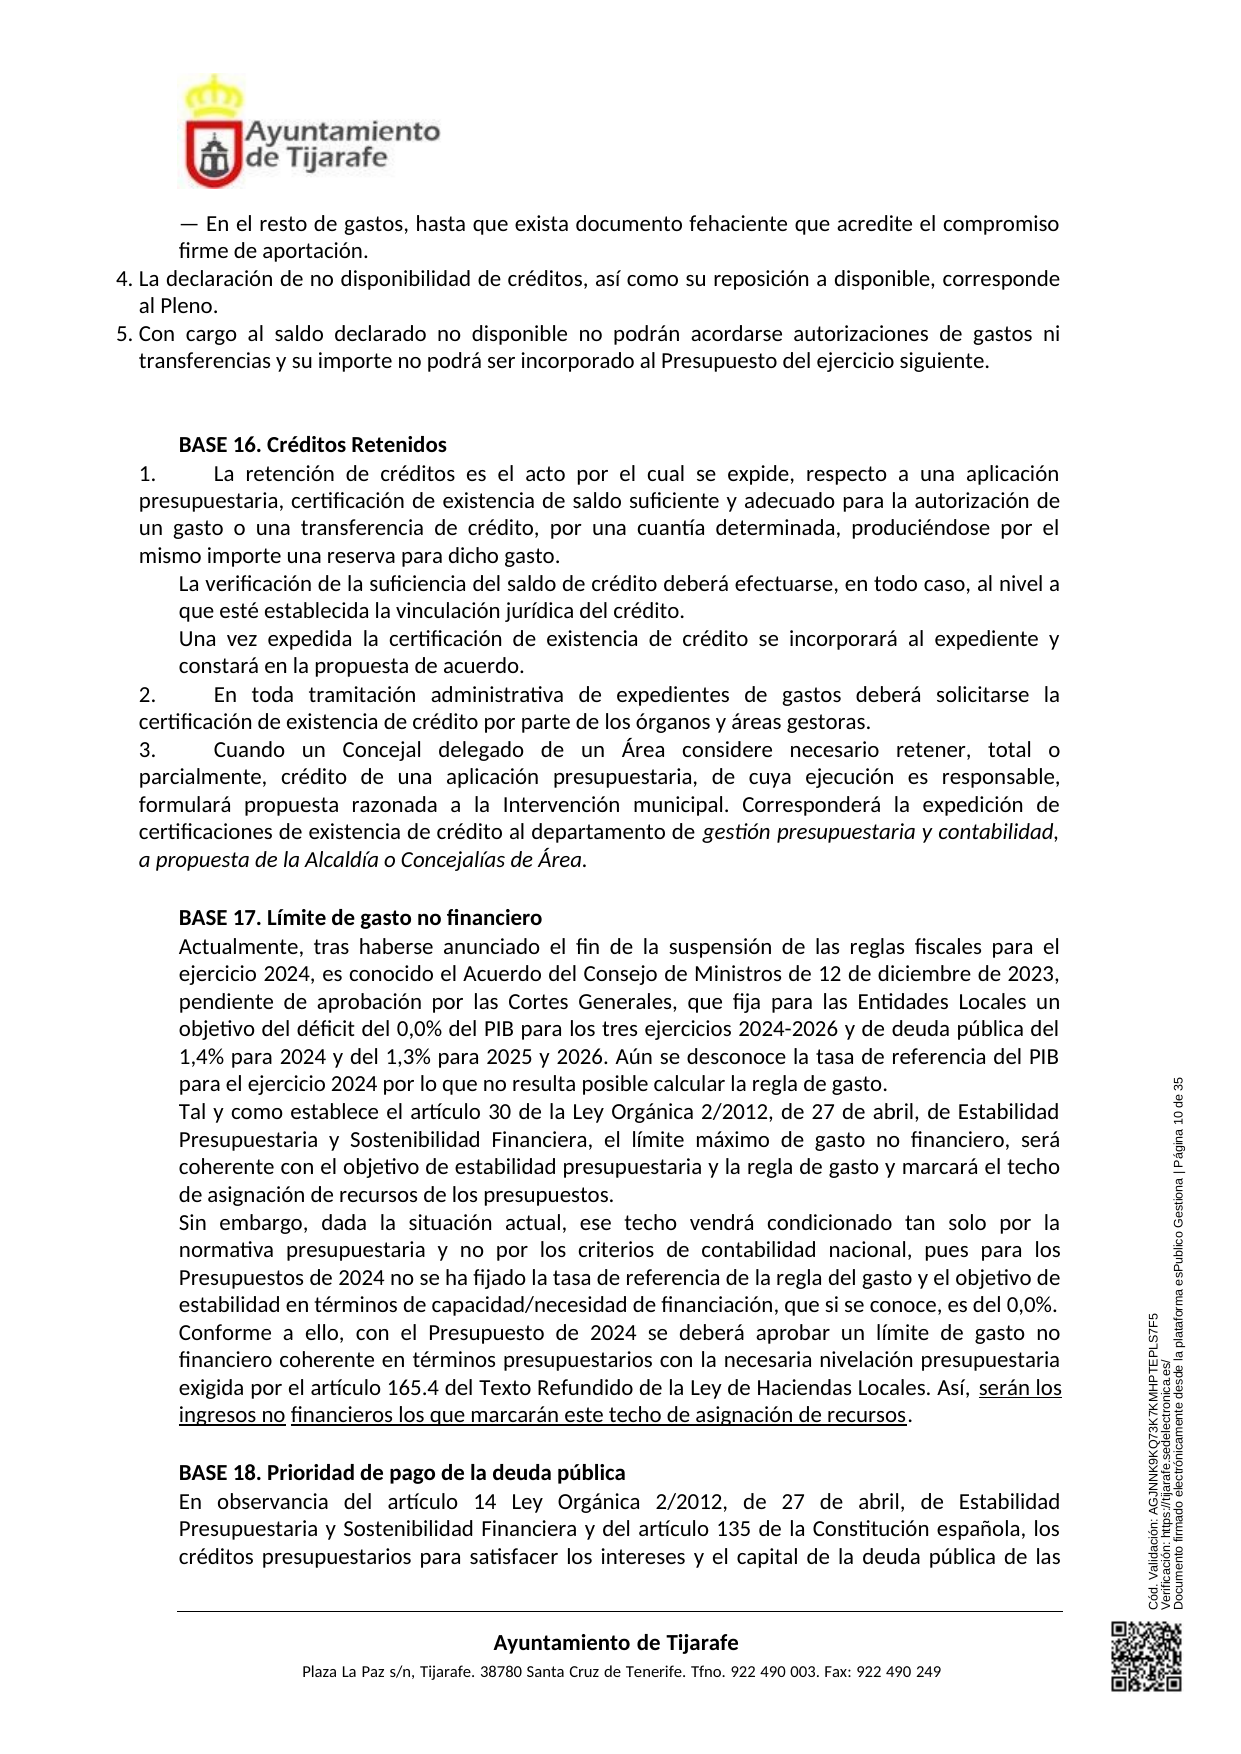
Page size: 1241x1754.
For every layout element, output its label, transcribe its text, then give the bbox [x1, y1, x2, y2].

list La declaración de no disponibilidad de créditos, así como su reposición a disponible, corresponde al Pleno. [116, 264, 1062, 319]
list En toda tramitación administrativa de expedientes de gastos deberá solicitarse la certificación de existencia de crédito por parte de los órganos y áreas gestoras. [139, 680, 1062, 735]
text Una vez expedida la certificación de existencia de crédito se incorporará al expediente y constará en la propuesta de acuerdo. [179, 625, 1062, 680]
text Actualmente, tras haberse anunciado el fin de la suspensión de las reglas fiscales para el ejercicio 2024, es conocido el Acuerdo del Consejo de Ministros de 12 de diciembre de 2023, pendiente de aprobación por las Cortes Generales, que fija para las Entidades Locales un objetivo del déficit del 0,0% del PIB para los tres ejercicios 2024-2026 y de deuda pública del 1,4% para 2024 y del 1,3% para 2025 y 2026. Aún se desconoce la tasa de referencia del PIB para el ejercicio 2024 por lo que no resulta posible calcular la regla de gasto. [179, 933, 1062, 1097]
list Cuando un Concejal delegado de un Área considere necesario retener, total o parcialmente, crédito de una aplicación presupuestaria, de cuya ejecución es responsable, formulará propuesta razonada a la Intervención municipal. Corresponderá la expedición de certificaciones de existencia de crédito al departamento de gestión presupuestaria y contabilidad, a propuesta de la Alcaldía o Concejalías de Área. [139, 735, 1062, 873]
text — En el resto de gastos, hasta que exista documento fehaciente que acredite el compromiso firme de aportación. [179, 209, 1062, 264]
text Sin embargo, dada la situación actual, ese techo vendrá condicionado tan solo por la normativa presupuestaria y no por los criterios de contabilidad nacional, pues para los Presupuestos de 2024 no se ha fijado la tasa de referencia de la regla del gasto y el objetivo de estabilidad en términos de capacidad/necesidad de financiación, que si se conoce, es del 0,0%. [179, 1208, 1062, 1318]
list Con cargo al saldo declarado no disponible no podrán acordarse autorizaciones de gastos ni transferencias y su importe no podrá ser incorporado al Presupuesto del ejercicio siguiente. [116, 320, 1062, 375]
subtitle BASE 18. Prioridad de pago de la deuda pública [179, 1458, 1064, 1486]
subtitle BASE 16. Créditos Retenidos [179, 430, 1064, 458]
text Conforme a ello, con el Presupuesto de 2024 se deberá aprobar un límite de gasto no financiero coherente en términos presupuestarios con la necesaria nivelación presupuestaria exigida por el artículo 165.4 del Texto Refundido de la Ley de Haciendas Locales. Así, serán los ingresos no financieros los que marcarán este techo de asignación de recursos. [179, 1318, 1062, 1428]
text Tal y como establece el artículo 30 de la Ley Orgánica 2/2012, de 27 de abril, de Estabilidad Presupuestaria y Sostenibilidad Financiera, el límite máximo de gasto no financiero, será coherente con el objetivo de estabilidad presupuestaria y la regla de gasto y marcará el techo de asignación de recursos de los presupuestos. [179, 1098, 1062, 1208]
text En observancia del artículo 14 Ley Orgánica 2/2012, de 27 de abril, de Estabilidad Presupuestaria y Sostenibilidad Financiera y del artículo 135 de la Constitución española, los créditos presupuestarios para satisfacer los intereses y el capital de la deuda pública de las [179, 1488, 1062, 1570]
list La retención de créditos es el acto por el cual se expide, respecto a una aplicación presupuestaria, certificación de existencia de saldo suficiente y adecuado para la autorización de un gasto o una transferencia de crédito, por una cuantía determinada, produciéndose por el mismo importe una reserva para dicho gasto. [139, 459, 1062, 569]
text La verificación de la suficiencia del saldo de crédito deberá efectuarse, en todo caso, al nivel a que esté establecida la vinculación jurídica del crédito. [179, 569, 1062, 624]
subtitle BASE 17. Límite de gasto no financiero [179, 903, 1064, 931]
